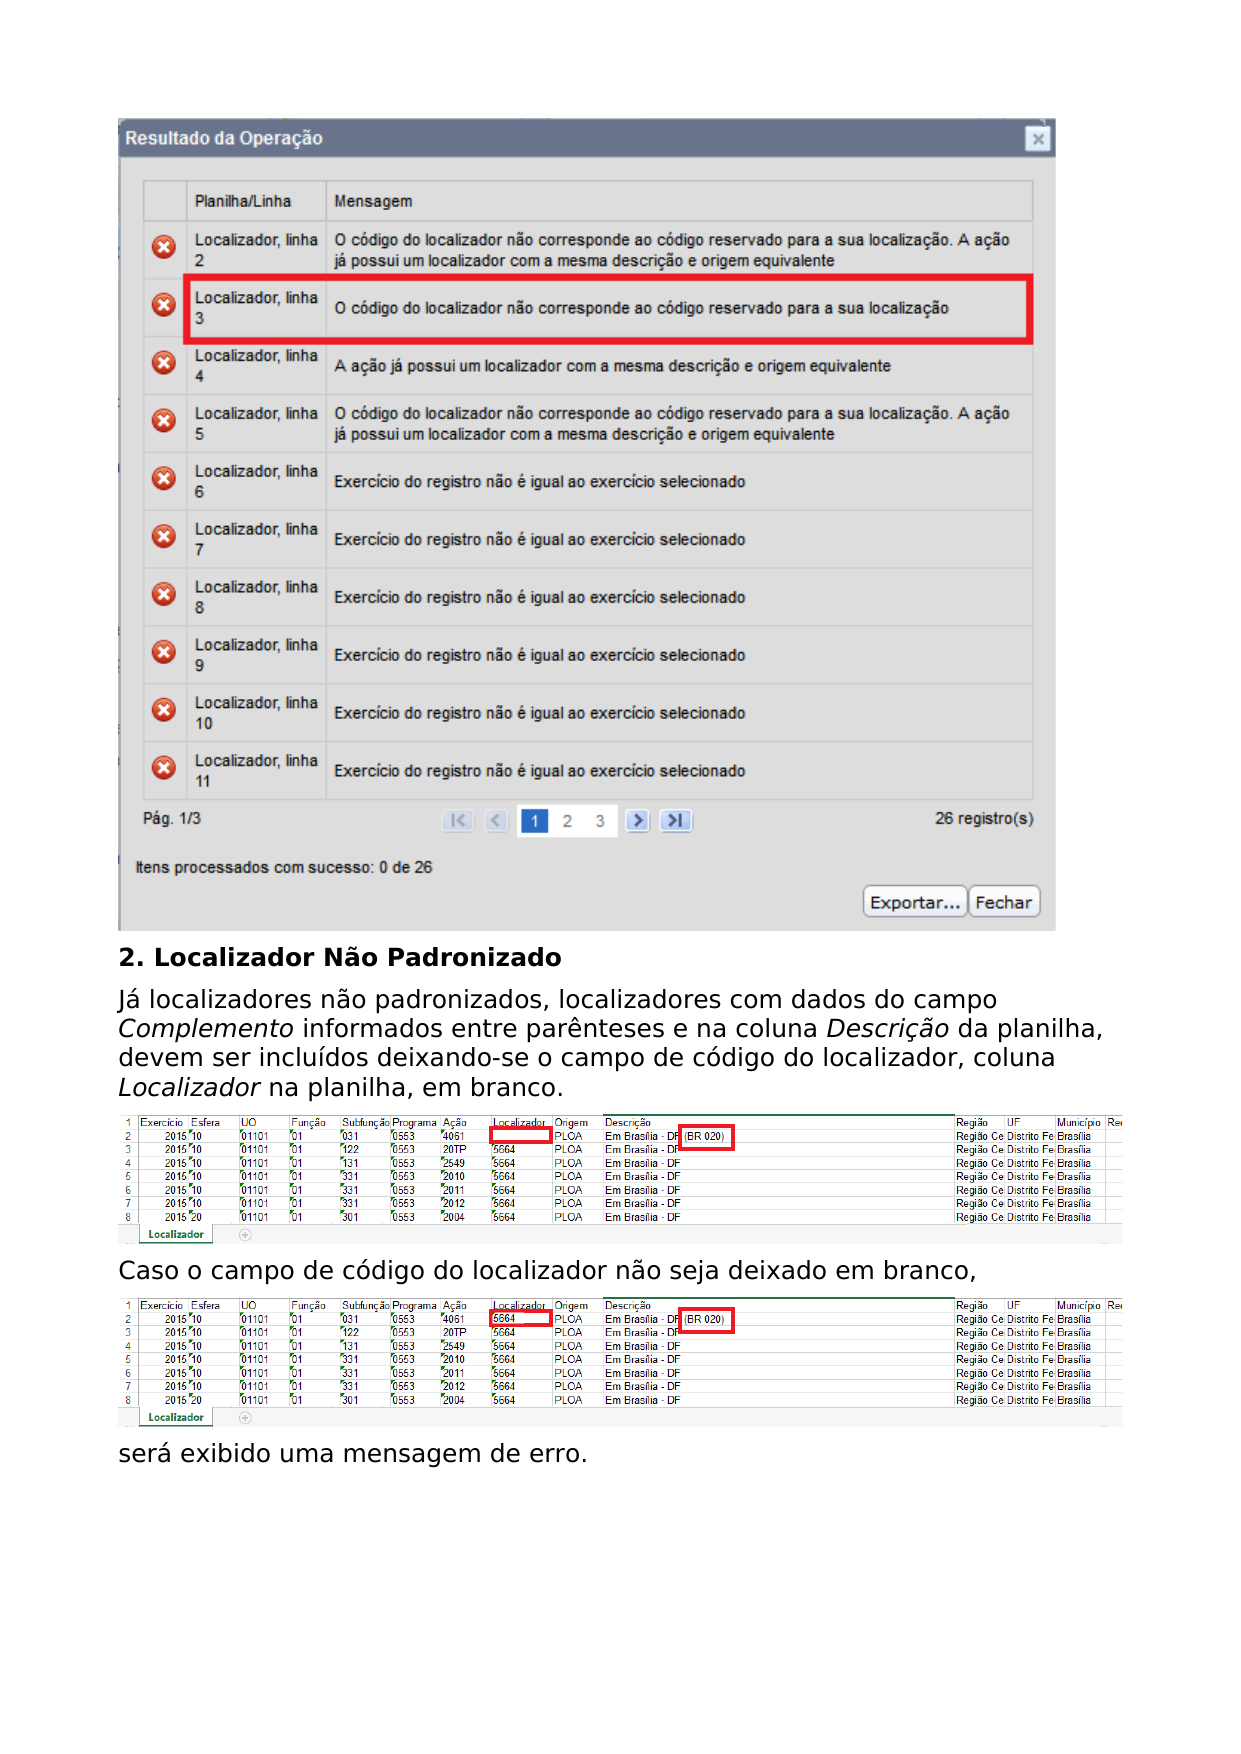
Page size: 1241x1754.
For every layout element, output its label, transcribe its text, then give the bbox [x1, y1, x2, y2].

text Já localizadores não padronizados, localizadores com dados do campo Complemento informados entre parênteses e na coluna Descrição da planilha, devem ser incluídos deixando-se o campo de código do localizador, coluna Localizador na planilha, em branco. [118, 985, 1122, 1102]
text Caso o campo de código do localizador não seja deixado em branco, [118, 1256, 1122, 1285]
picture [118, 1297, 1123, 1427]
text 2. Localizador Não Padronizado [118, 943, 1122, 973]
picture [118, 1114, 1123, 1244]
text será exibido uma mensagem de erro. [118, 1439, 1122, 1468]
picture [118, 118, 1056, 931]
